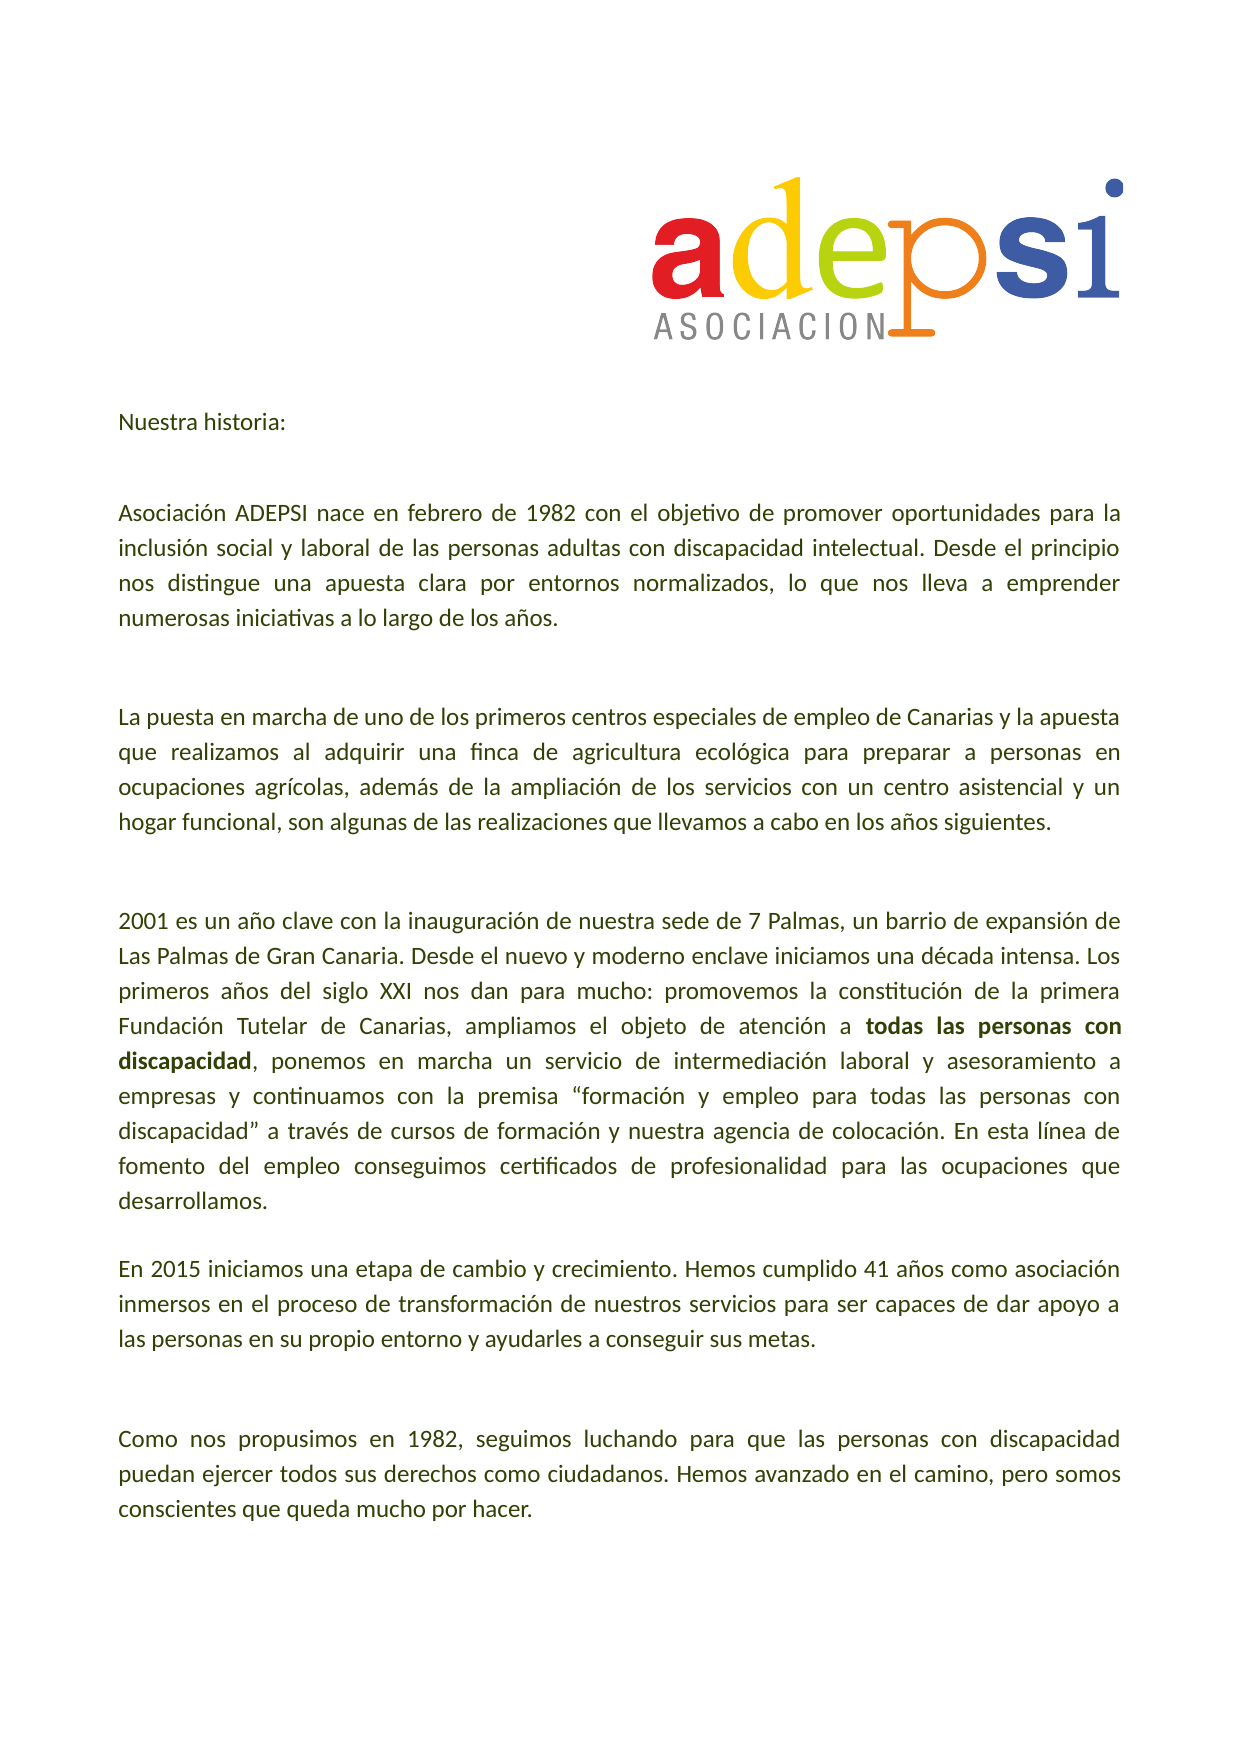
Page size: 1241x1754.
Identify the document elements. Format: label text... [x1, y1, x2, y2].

text Nuestra historia: [118, 406, 1122, 436]
text 2001 es un año clave con la inauguración de nuestra sede de 7 Palmas, un barrio de expansión de Las Palmas de Gran Canaria. Desde el nuevo y moderno enclave iniciamos una década intensa. Los primeros años del siglo XXI nos dan para mucho: promovemos la constitución de la primera Fundación Tutelar de Canarias, ampliamos el objeto de atención a todas las personas con discapacidad, ponemos en marcha un servicio de intermediación laboral y asesoramiento a empresas y continuamos con la premisa “formación y empleo para todas las personas con discapacidad” a través de cursos de formación y nuestra agencia de colocación. En esta línea de fomento del empleo conseguimos certificados de profesionalidad para las ocupaciones que desarrollamos. [118, 906, 1122, 1216]
text En 2015 iniciamos una etapa de cambio y crecimiento. Hemos cumplido 41 años como asociación inmersos en el proceso de transformación de nuestros servicios para ser capaces de dar apoyo a las personas en su propio entorno y ayudarles a conseguir sus metas. [118, 1253, 1122, 1354]
text La puesta en marcha de uno de los primeros centros especiales de empleo de Canarias y la apuesta que realizamos al adquirir una finca de agricultura ecológica para preparar a personas en ocupaciones agrícolas, además de la ampliación de los servicios con un centro asistencial y un hogar funcional, son algunas de las realizaciones que llevamos a cabo en los años siguientes. [118, 701, 1122, 837]
text Como nos propusimos en 1982, seguimos luchando para que las personas con discapacidad puedan ejercer todos sus derechos como ciudadanos. Hemos avanzado en el camino, pero somos conscientes que queda mucho por hacer. [118, 1423, 1122, 1523]
text Asociación ADEPSI nace en febrero de 1982 con el objetivo de promover oportunidades para la inclusión social y laboral de las personas adultas con discapacidad intelectual. Desde el principio nos distingue una apuesta clara por entornos normalizados, lo que nos lleva a emprender numerosas iniciativas a lo largo de los años. [118, 497, 1122, 633]
